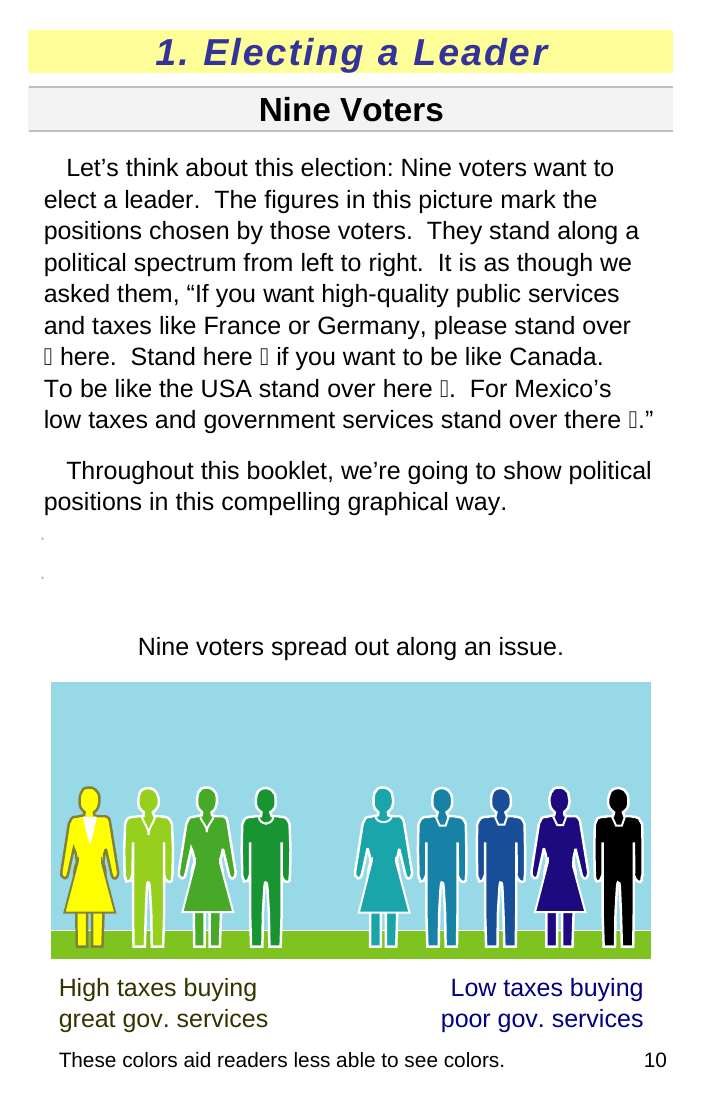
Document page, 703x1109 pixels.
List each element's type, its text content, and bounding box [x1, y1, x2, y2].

table_header 1. Electing a Leader Nine Voters Let’s think about this election: Nine voters want to elect a leader. The figures in this picture mark the positions chosen by those voters. They stand along a political spectrum from left to right. It is as though we asked them, “If you want high-quality public services and taxes like France or Germany, please stand over  here. Stand here  if you want to be like Canada. To be like the USA stand over here . For Mexico’s low taxes and government services stand over there .” Throughout this booklet, we’re going to show political positions in this compelling graphical way. Legitimacy is acceptance / recognition by the public. of the authority of a government regime, whereby it has . political power through consent and mutual understandings Nine voters spread out along an issue. High taxes buying Low taxes buying great gov. services poor gov. services These colors aid readers less able to see colors. 10 [29, 132, 673, 1078]
